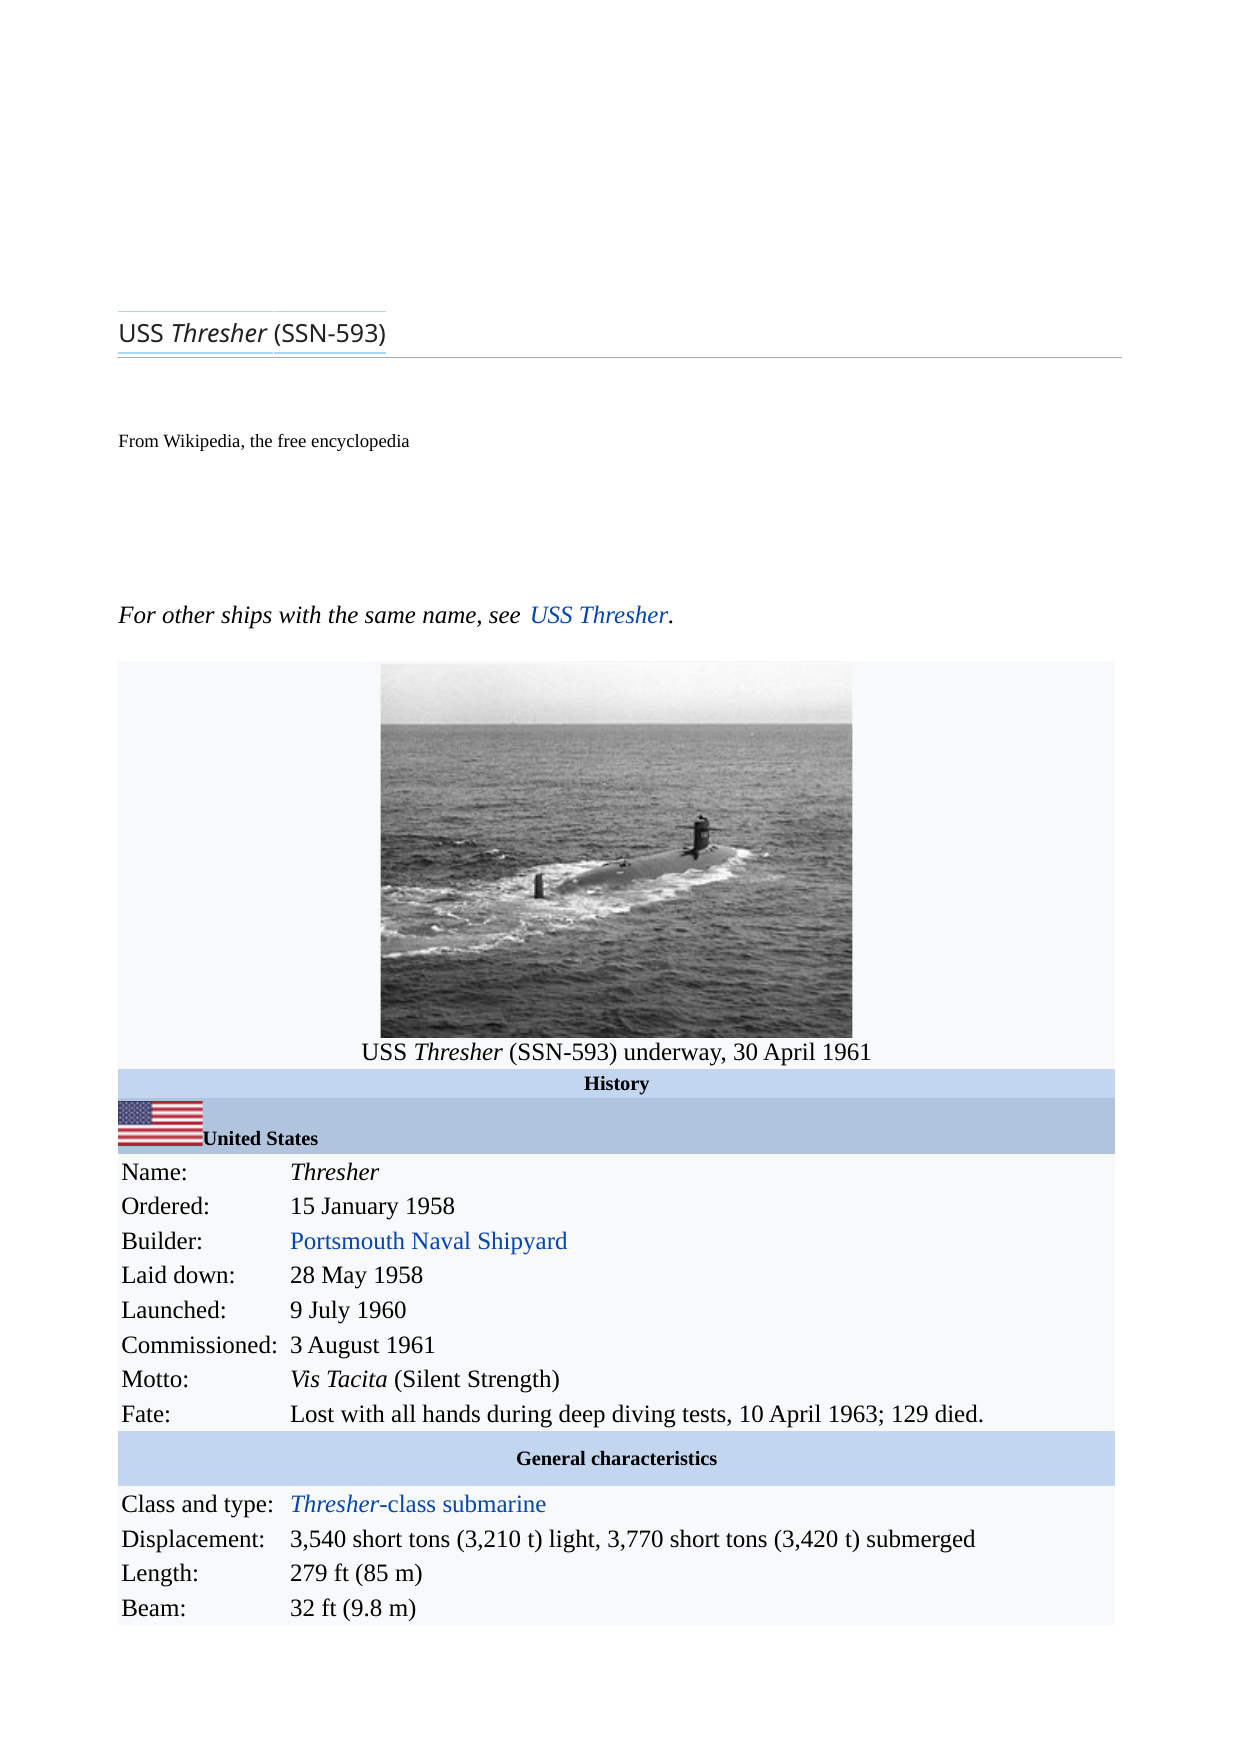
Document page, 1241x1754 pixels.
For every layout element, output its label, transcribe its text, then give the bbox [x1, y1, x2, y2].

table_cell Class and type: [118, 1486, 287, 1521]
table_cell Vis Tacita (Silent Strength) [287, 1361, 1115, 1396]
text From Wikipedia, the free encyclopedia [118, 430, 1122, 452]
table_cell Thresher-class submarine [287, 1486, 1115, 1521]
table_header USS Thresher (SSN-593) underway, 30 April 1961 [118, 661, 1115, 1069]
table_cell Builder: [118, 1223, 287, 1258]
table_cell Commissioned: [118, 1327, 287, 1361]
table_cell Thresher [287, 1154, 1115, 1188]
table_cell Ordered: [118, 1189, 287, 1223]
table_cell 279 ft (85 m) [287, 1556, 1115, 1590]
table_cell Lost with all hands during deep diving tests, 10 April 1963; 129 died. [287, 1396, 1115, 1431]
text For other ships with the same name, see USS Thresher. [118, 600, 1122, 629]
table_cell 28 May 1958 [287, 1258, 1115, 1292]
subtitle USS Thresher (SSN-593) [118, 311, 1122, 357]
table_cell 15 January 1958 [287, 1189, 1115, 1223]
table_cell General characteristics [118, 1431, 1115, 1486]
table_cell 9 July 1960 [287, 1292, 1115, 1327]
table_cell Portsmouth Naval Shipyard [287, 1223, 1115, 1258]
table_cell Length: [118, 1556, 287, 1590]
picture [118, 1101, 203, 1146]
table_cell 3,540 short tons (3,210 t) light, 3,770 short tons (3,420 t) submerged [287, 1521, 1115, 1556]
table_cell Fate: [118, 1396, 287, 1431]
table_cell Name: [118, 1154, 287, 1188]
table_cell Motto: [118, 1361, 287, 1396]
table_cell United States [118, 1098, 1115, 1154]
table_cell 3 August 1961 [287, 1327, 1115, 1361]
table_cell Launched: [118, 1292, 287, 1327]
table_cell History [118, 1069, 1115, 1098]
table_cell Displacement: [118, 1521, 287, 1556]
table_cell Laid down: [118, 1258, 287, 1292]
table_cell 32 ft (9.8 m) [287, 1590, 1115, 1625]
picture [380, 663, 853, 1038]
table_cell Beam: [118, 1590, 287, 1625]
